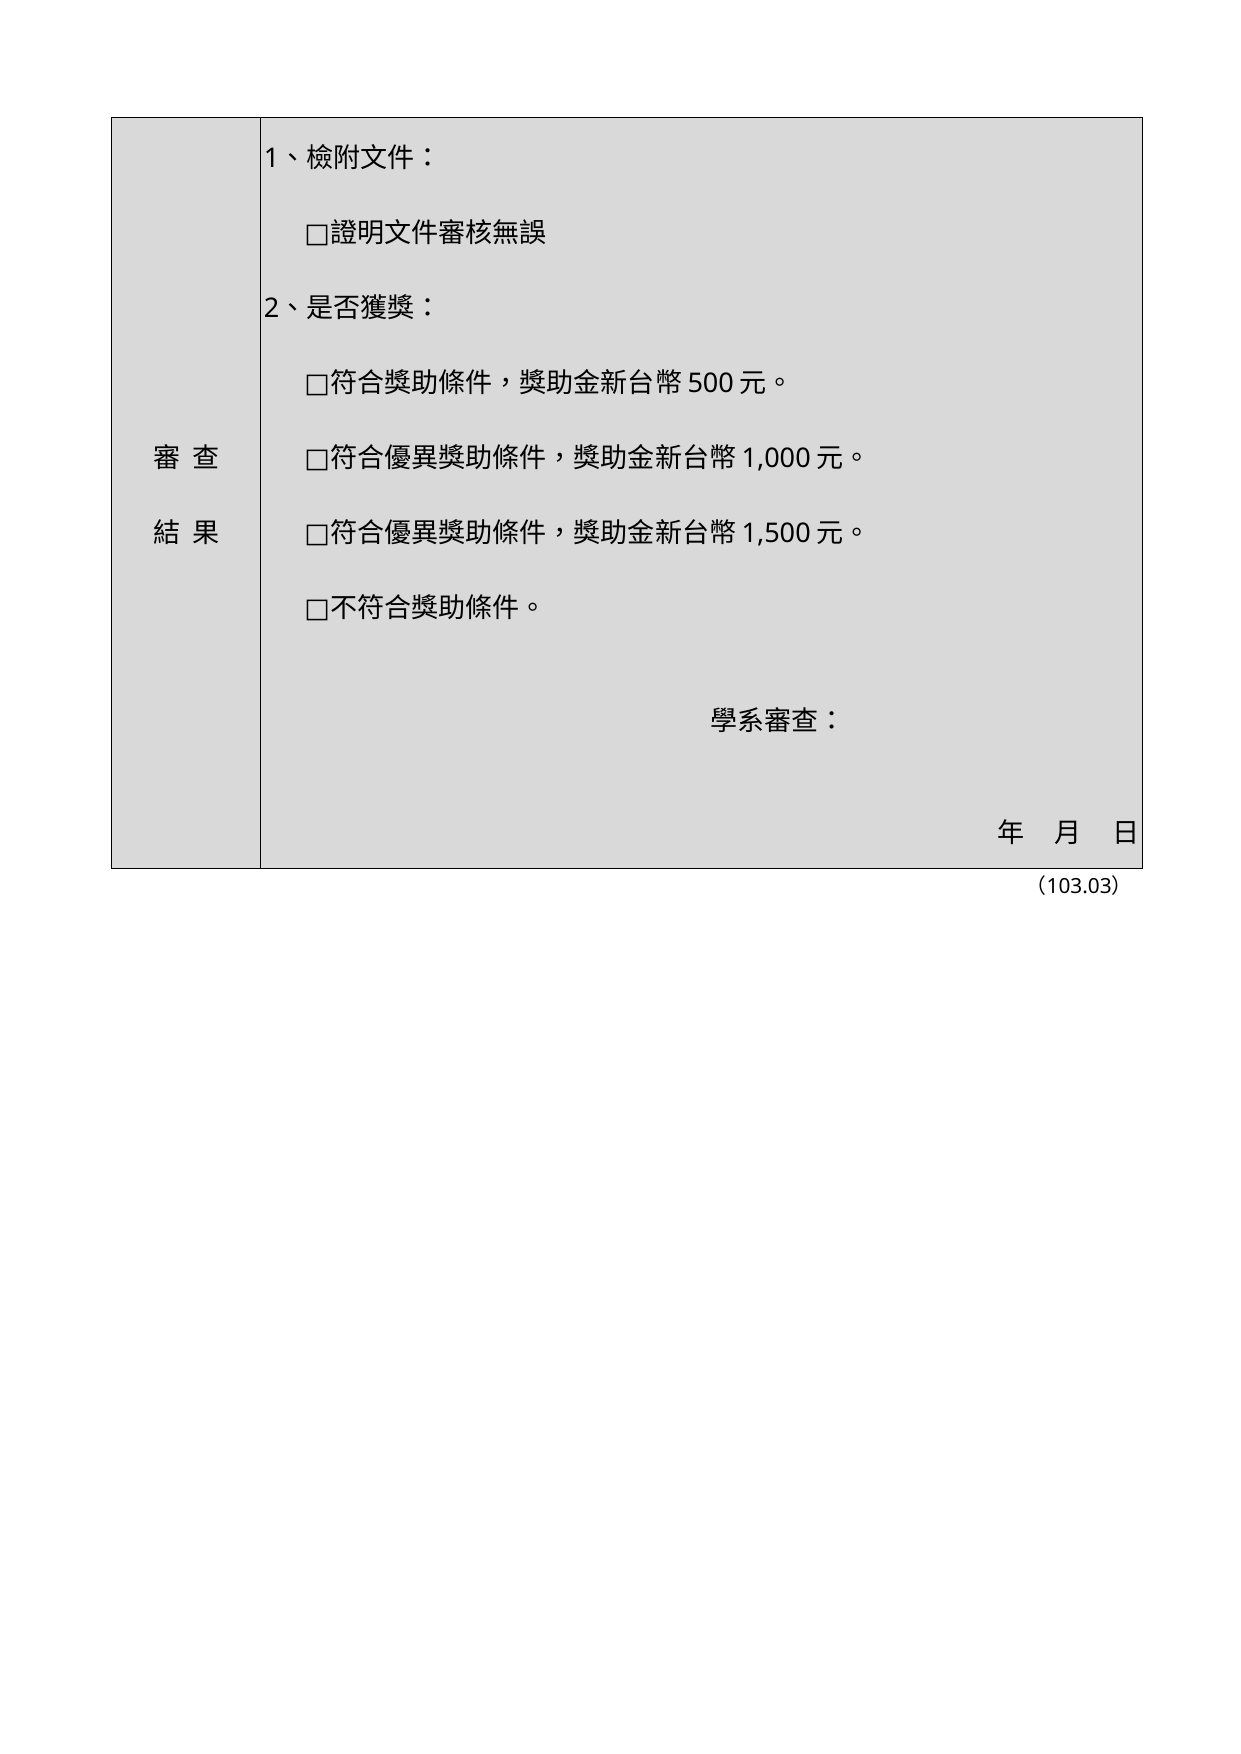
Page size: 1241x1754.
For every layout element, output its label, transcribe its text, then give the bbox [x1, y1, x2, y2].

table_cell 審 查 結 果 [112, 118, 260, 868]
table_cell 1、檢附文件： □證明文件審核無誤 2、是否獲獎： □符合獎助條件，獎助金新台幣500元。 □符合優異獎助條件，獎助金新台幣1,000元。 □符合優異獎助條件，獎助金新台幣1,500元。 □不符合獎助條件。 學系審查： 年 月 日 [261, 118, 1142, 868]
text （103.03） [187, 869, 1132, 899]
